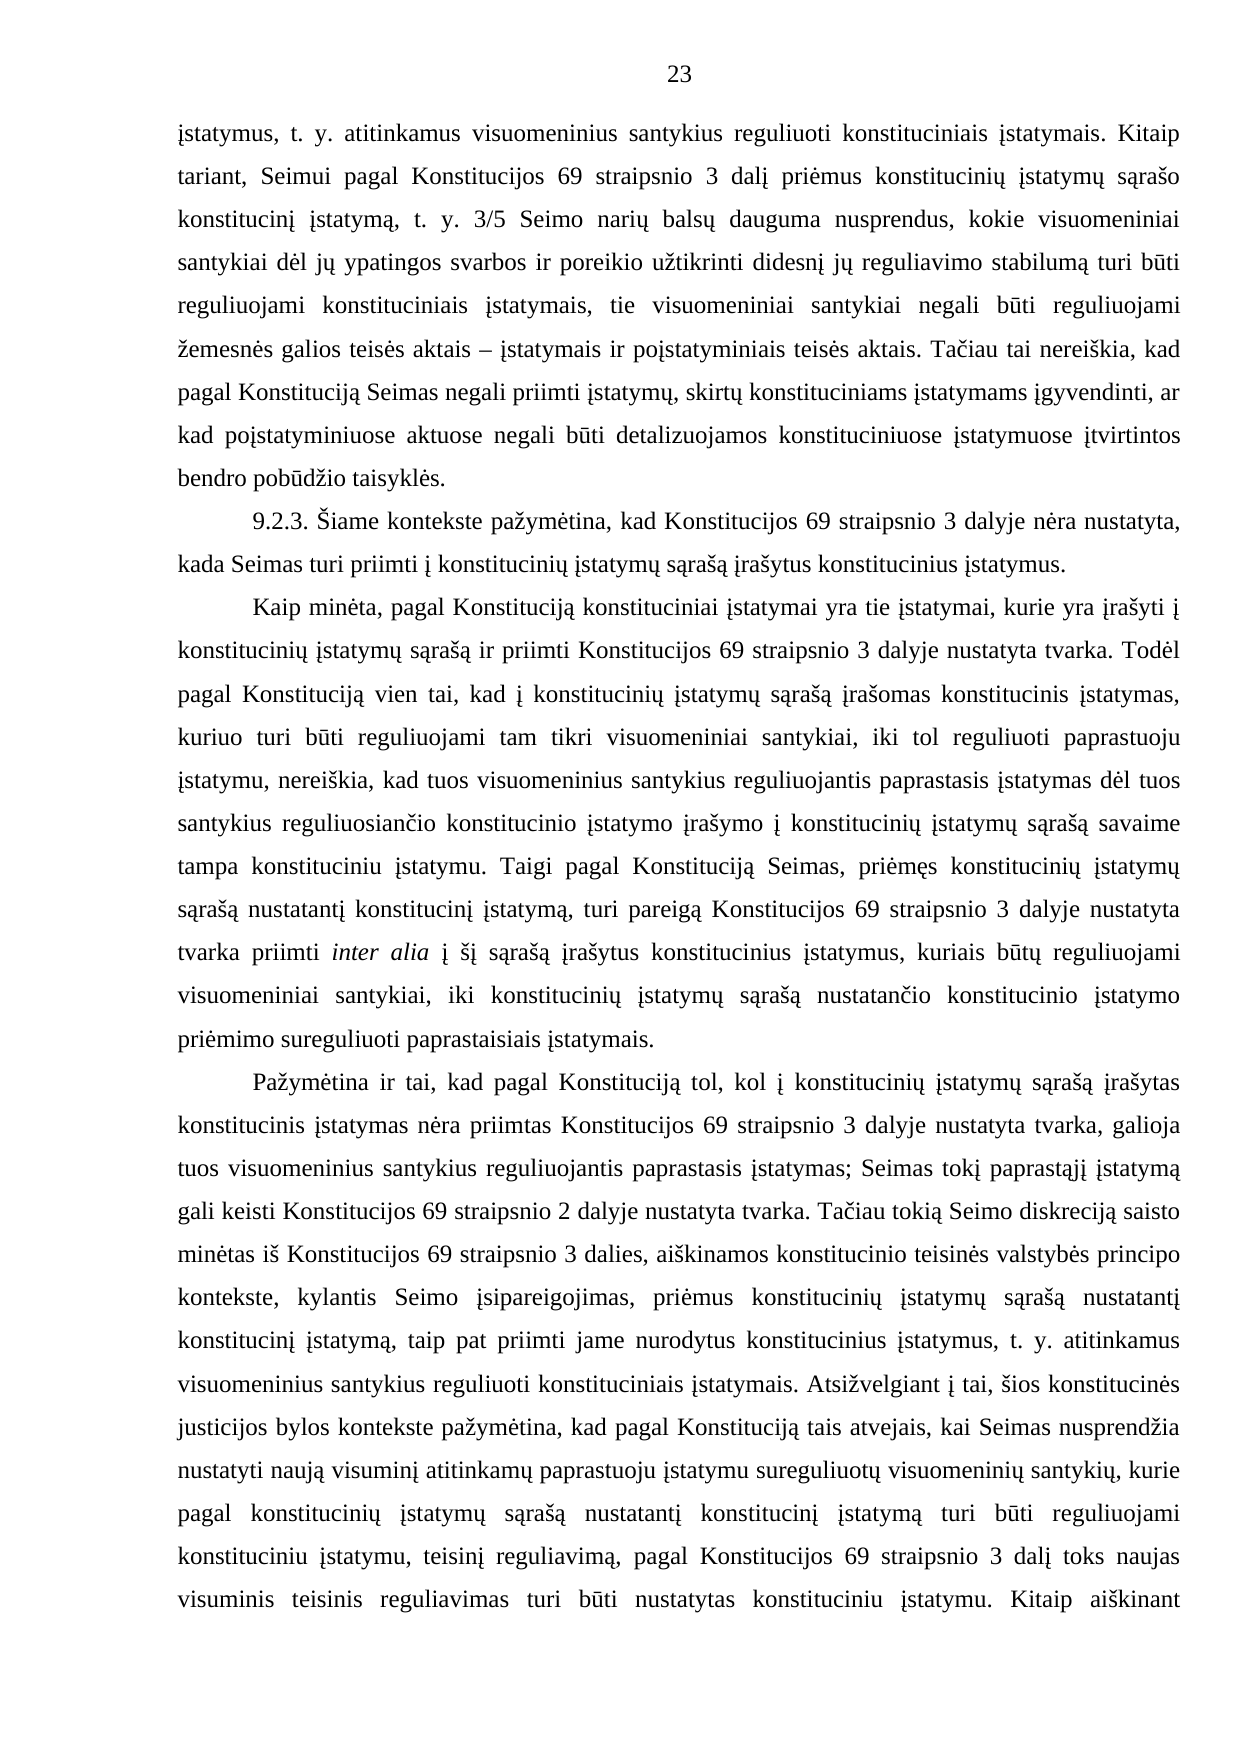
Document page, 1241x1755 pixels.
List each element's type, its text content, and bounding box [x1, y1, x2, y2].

text Kaip minėta, pagal Konstituciją konstituciniai įstatymai yra tie įstatymai, kurie yra įrašyti į konstitucinių įstatymų sąrašą ir priimti Konstitucijos 69 straipsnio 3 dalyje nustatyta tvarka. Todėl pagal Konstituciją vien tai, kad į konstitucinių įstatymų sąrašą įrašomas konstitucinis įstatymas, kuriuo turi būti reguliuojami tam tikri visuomeniniai santykiai, iki tol reguliuoti paprastuoju įstatymu, nereiškia, kad tuos visuomeninius santykius reguliuojantis paprastasis įstatymas dėl tuos santykius reguliuosiančio konstitucinio įstatymo įrašymo į konstitucinių įstatymų sąrašą savaime tampa konstituciniu įstatymu. Taigi pagal Konstituciją Seimas, priėmęs konstitucinių įstatymų sąrašą nustatantį konstitucinį įstatymą, turi pareigą Konstitucijos 69 straipsnio 3 dalyje nustatyta tvarka priimti inter alia į šį sąrašą įrašytus konstitucinius įstatymus, kuriais būtų reguliuojami visuomeniniai santykiai, iki konstitucinių įstatymų sąrašą nustatančio konstitucinio įstatymo priėmimo sureguliuoti paprastaisiais įstatymais. [177, 592, 1181, 1052]
text įstatymus, t. y. atitinkamus visuomeninius santykius reguliuoti konstituciniais įstatymais. Kitaip tariant, Seimui pagal Konstitucijos 69 straipsnio 3 dalį priėmus konstitucinių įstatymų sąrašo konstitucinį įstatymą, t. y. 3/5 Seimo narių balsų dauguma nusprendus, kokie visuomeniniai santykiai dėl jų ypatingos svarbos ir poreikio užtikrinti didesnį jų reguliavimo stabilumą turi būti reguliuojami konstituciniais įstatymais, tie visuomeniniai santykiai negali būti reguliuojami žemesnės galios teisės aktais – įstatymais ir poįstatyminiais teisės aktais. Tačiau tai nereiškia, kad pagal Konstituciją Seimas negali priimti įstatymų, skirtų konstituciniams įstatymams įgyvendinti, ar kad poįstatyminiuose aktuose negali būti detalizuojamos konstituciniuose įstatymuose įtvirtintos bendro pobūdžio taisyklės. [177, 118, 1181, 492]
text Pažymėtina ir tai, kad pagal Konstituciją tol, kol į konstitucinių įstatymų sąrašą įrašytas konstitucinis įstatymas nėra priimtas Konstitucijos 69 straipsnio 3 dalyje nustatyta tvarka, galioja tuos visuomeninius santykius reguliuojantis paprastasis įstatymas; Seimas tokį paprastąjį įstatymą gali keisti Konstitucijos 69 straipsnio 2 dalyje nustatyta tvarka. Tačiau tokią Seimo diskreciją saisto minėtas iš Konstitucijos 69 straipsnio 3 dalies, aiškinamos konstitucinio teisinės valstybės principo kontekste, kylantis Seimo įsipareigojimas, priėmus konstitucinių įstatymų sąrašą nustatantį konstitucinį įstatymą, taip pat priimti jame nurodytus konstitucinius įstatymus, t. y. atitinkamus visuomeninius santykius reguliuoti konstituciniais įstatymais. Atsižvelgiant į tai, šios konstitucinės justicijos bylos kontekste pažymėtina, kad pagal Konstituciją tais atvejais, kai Seimas nusprendžia nustatyti naują visuminį atitinkamų paprastuoju įstatymu sureguliuotų visuomeninių santykių, kurie pagal konstitucinių įstatymų sąrašą nustatantį konstitucinį įstatymą turi būti reguliuojami konstituciniu įstatymu, teisinį reguliavimą, pagal Konstitucijos 69 straipsnio 3 dalį toks naujas visuminis teisinis reguliavimas turi būti nustatytas konstituciniu įstatymu. Kitaip aiškinant [177, 1067, 1181, 1613]
text 9.2.3. Šiame kontekste pažymėtina, kad Konstitucijos 69 straipsnio 3 dalyje nėra nustatyta, kada Seimas turi priimti į konstitucinių įstatymų sąrašą įrašytus konstitucinius įstatymus. [177, 506, 1181, 578]
